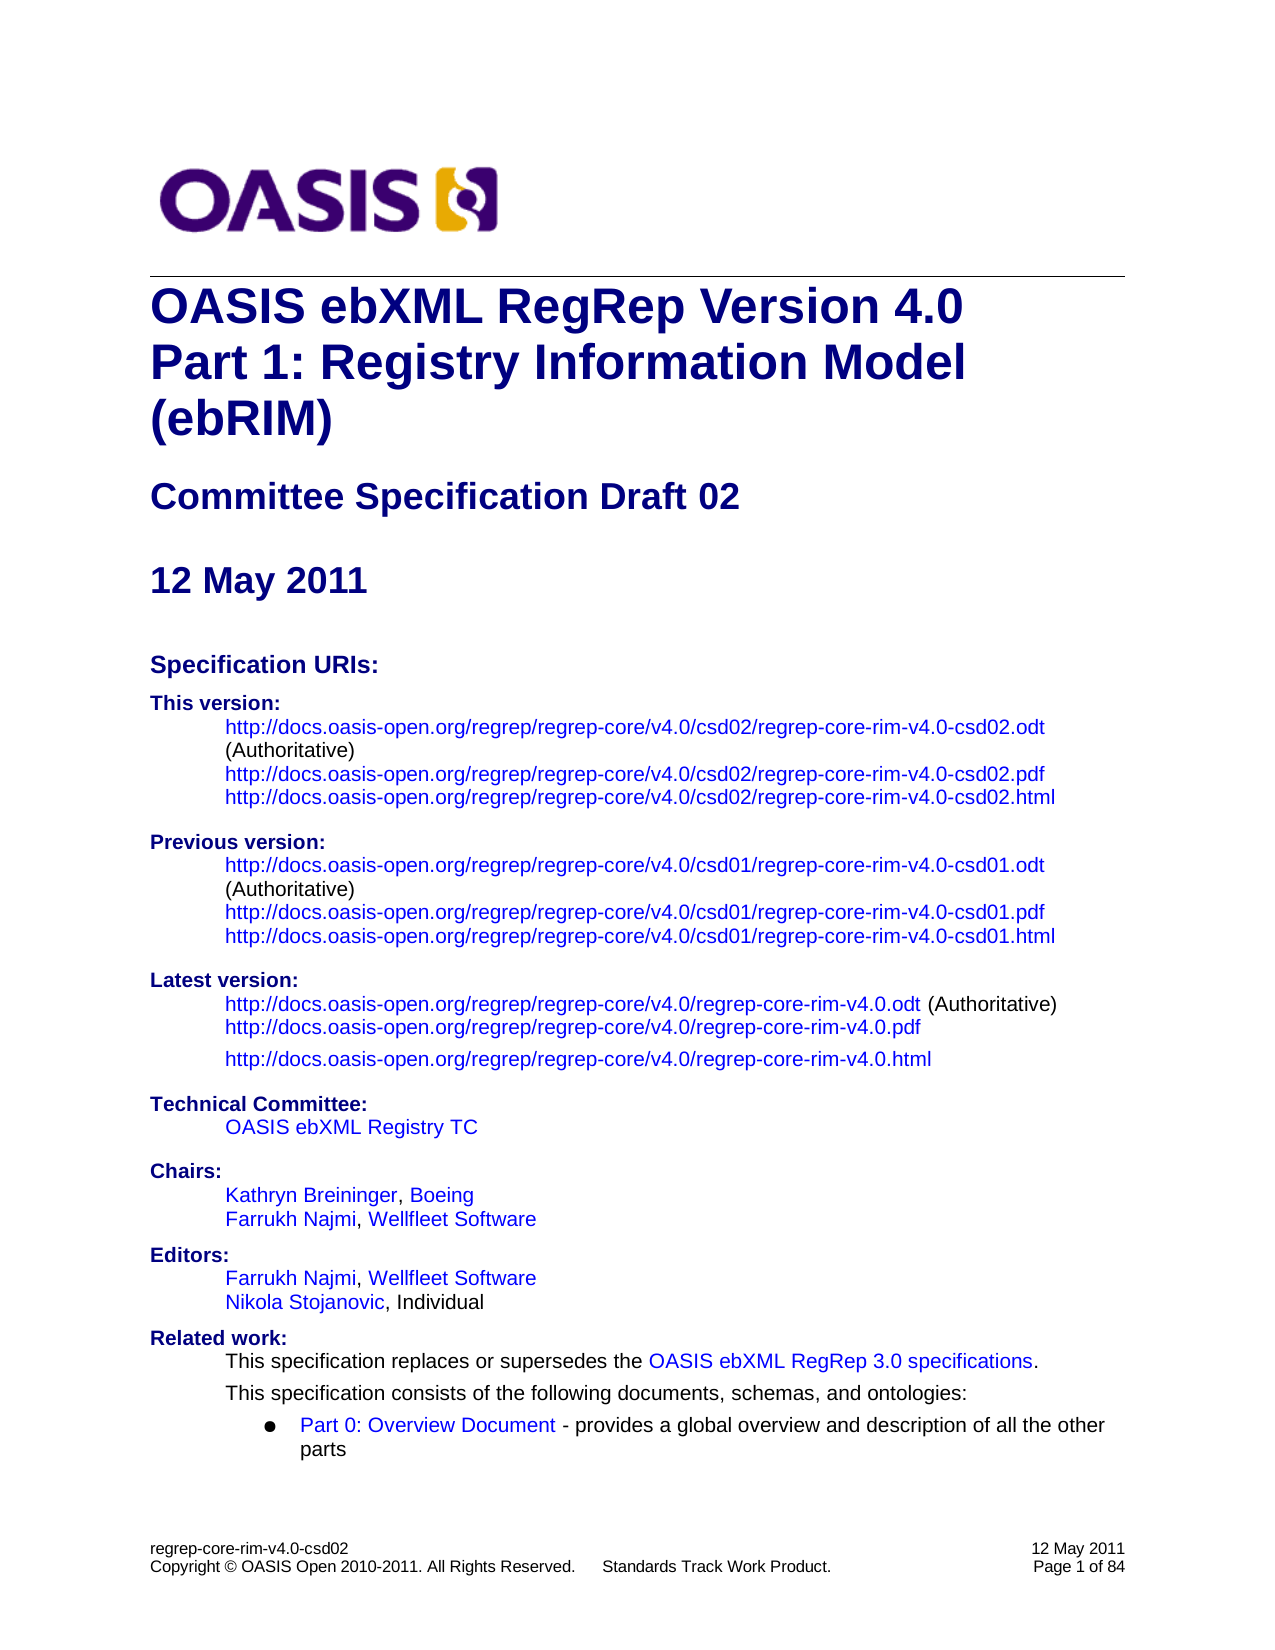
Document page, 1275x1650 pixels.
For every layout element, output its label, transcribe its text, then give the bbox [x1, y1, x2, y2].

title Editors: [150, 1243, 1125, 1267]
subtitle Committee Specification Draft 02 [150, 476, 1125, 517]
text Kathryn Breininger, Boeing [225, 1183, 1125, 1207]
title This specification consists of the following documents, schemas, and ontologies: [225, 1382, 1125, 1405]
text Farrukh Najmi, Wellfleet Software [225, 1267, 1125, 1290]
title Related work: [150, 1326, 1125, 1350]
title http://docs.oasis-open.org/regrep/regrep-core/v4.0/csd01/regrep-core-rim-v4.0-csd01.odt (Authoritative) http://docs.oasis-open.org/regrep/regrep-core/v4.0/csd01/regrep-core-rim-v4.0-csd01.pdf http://docs.oasis-open.org/regrep/regrep-core/v4.0/csd01/regrep-core-rim-v4.0-csd01.html [225, 854, 1125, 948]
title This specification replaces or supersedes the OASIS ebXML RegRep 3.0 specifications. [225, 1350, 1125, 1373]
title http://docs.oasis-open.org/regrep/regrep-core/v4.0/regrep-core-rim-v4.0.odt (Authoritative) http://docs.oasis-open.org/regrep/regrep-core/v4.0/regrep-core-rim-v4.0.pdf [225, 992, 1125, 1039]
title Latest version: [150, 969, 1125, 992]
title Technical Committee: [150, 1092, 1125, 1116]
title Chairs: [150, 1160, 1125, 1183]
title Part 0: Overview Document - provides a global overview and description of all the other parts [262, 1413, 1125, 1461]
title Specification URIs: [150, 651, 1125, 679]
title This version: [150, 692, 1125, 715]
text Nikola Stojanovic, Individual [225, 1290, 1125, 1314]
subtitle 12 May 2011 [150, 559, 1125, 601]
title OASIS ebXML RegRep Version 4.0 Part 1: Registry Information Model (ebRIM) [150, 277, 1125, 446]
title OASIS ebXML Registry TC [225, 1116, 1125, 1139]
picture [150, 150, 512, 245]
title Previous version: [150, 830, 1125, 854]
text Farrukh Najmi, Wellfleet Software [225, 1207, 1125, 1231]
title http://docs.oasis-open.org/regrep/regrep-core/v4.0/csd02/regrep-core-rim-v4.0-csd02.odt (Authoritative) http://docs.oasis-open.org/regrep/regrep-core/v4.0/csd02/regrep-core-rim-v4.0-csd02.pdf http://docs.oasis-open.org/regrep/regrep-core/v4.0/csd02/regrep-core-rim-v4.0-csd02.html [225, 715, 1125, 809]
